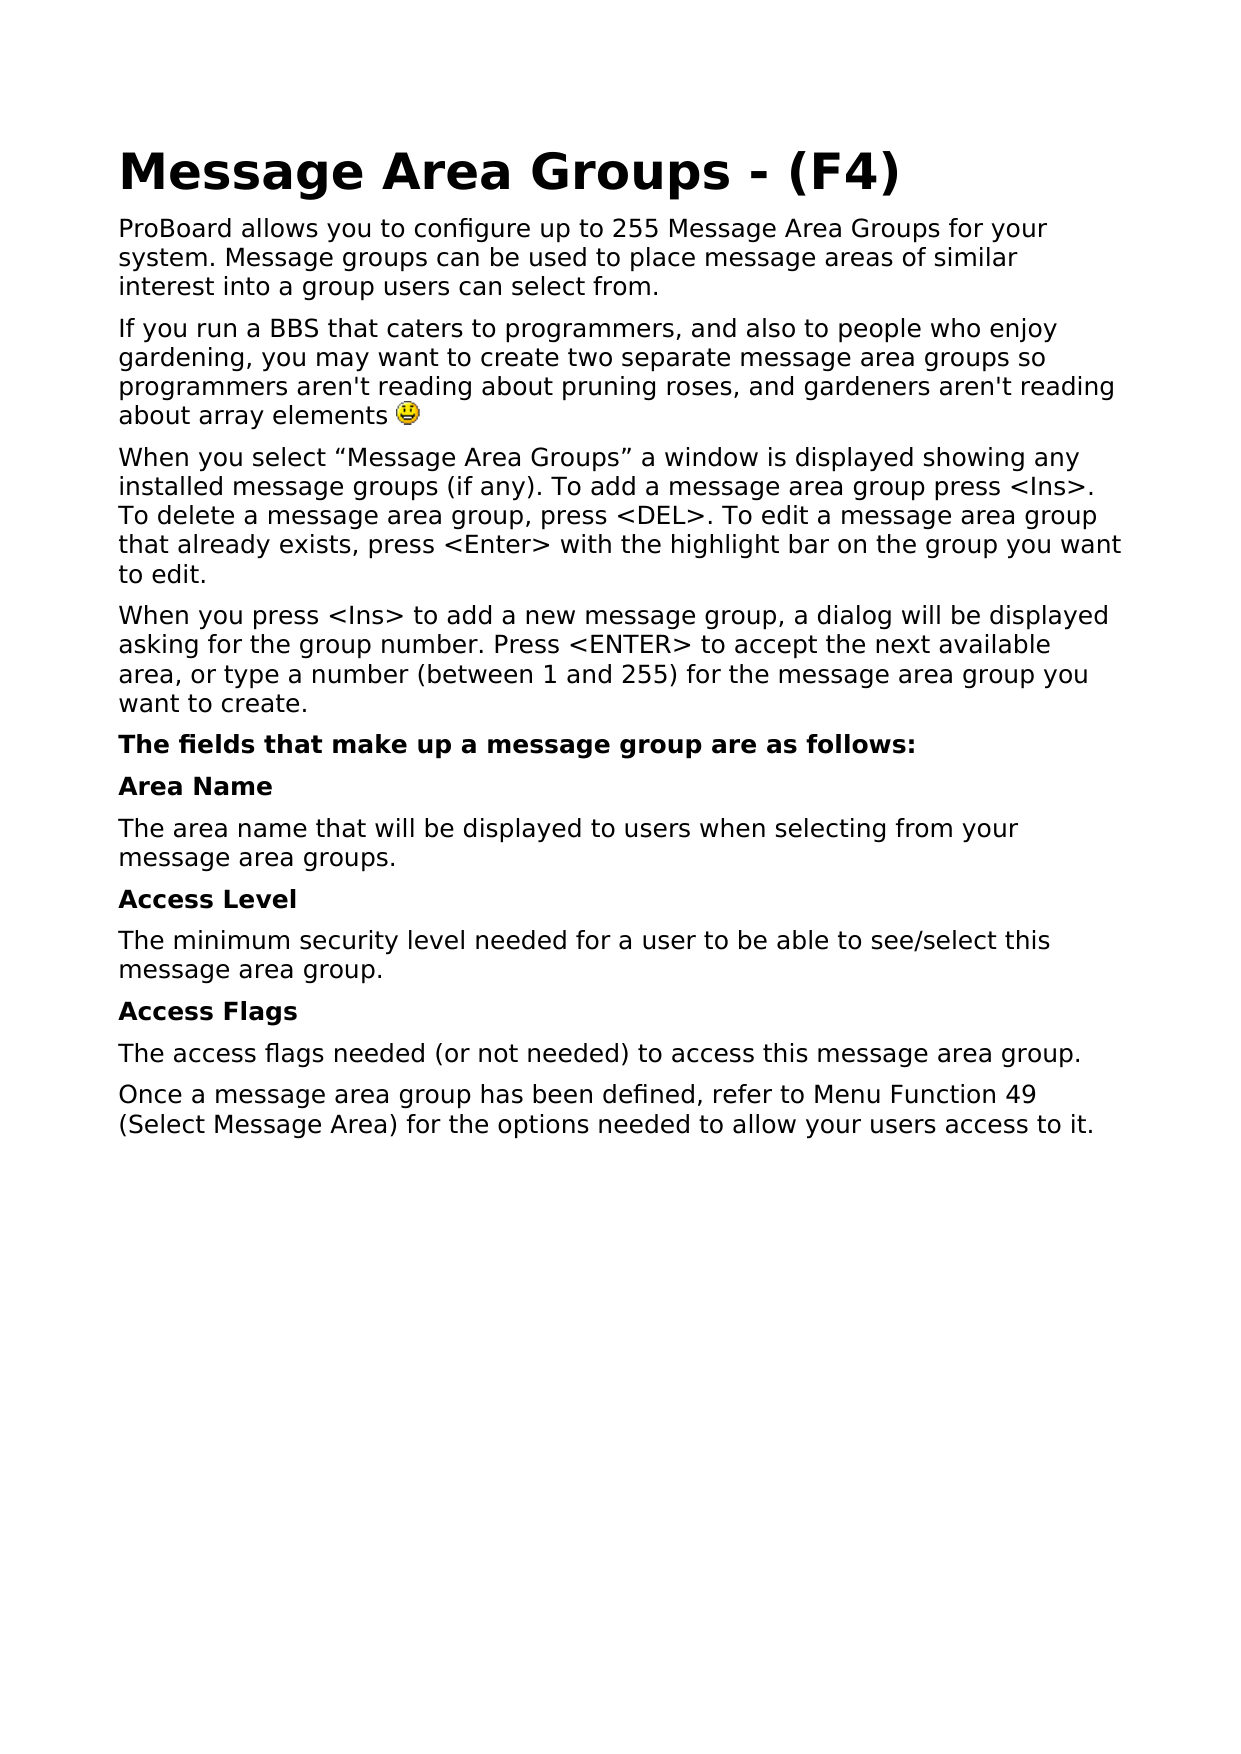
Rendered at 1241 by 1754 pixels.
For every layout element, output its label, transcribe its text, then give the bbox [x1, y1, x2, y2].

text ProBoard allows you to configure up to 255 Message Area Groups for your system. Message groups can be used to place message areas of similar interest into a group users can select from. [118, 214, 1122, 301]
text Access Level [118, 885, 1122, 914]
text Once a message area group has been defined, refer to Menu Function 49 (Select Message Area) for the options needed to allow your users access to it. [118, 1081, 1122, 1139]
text The fields that make up a message group are as follows: [118, 731, 1122, 760]
text When you press <Ins> to add a new message group, a dialog will be displayed asking for the group number. Press <ENTER> to accept the next available area, or type a number (between 1 and 255) for the message area group you want to create. [118, 602, 1122, 718]
text When you select “Message Area Groups” a window is displayed showing any installed message groups (if any). To add a message area group press <Ins>. To delete a message area group, press <DEL>. To edit a message area group that already exists, press <Enter> with the highlight bar on the group you want to edit. [118, 443, 1122, 589]
text The minimum security level needed for a user to be able to see/select this message area group. [118, 927, 1122, 985]
text The access flags needed (or not needed) to access this message area group. [118, 1039, 1122, 1068]
picture [396, 401, 420, 425]
text Area Name [118, 772, 1122, 802]
text If you run a BBS that caters to programmers, and also to people who enjoy gardening, you may want to create two separate message area groups so programmers aren't reading about pruning roses, and gardeners aren't reading about array elements [118, 314, 1122, 431]
text Access Flags [118, 997, 1122, 1027]
subtitle Message Area Groups - (F4) [118, 143, 1122, 201]
text The area name that will be displayed to users when selecting from your message area groups. [118, 814, 1122, 872]
